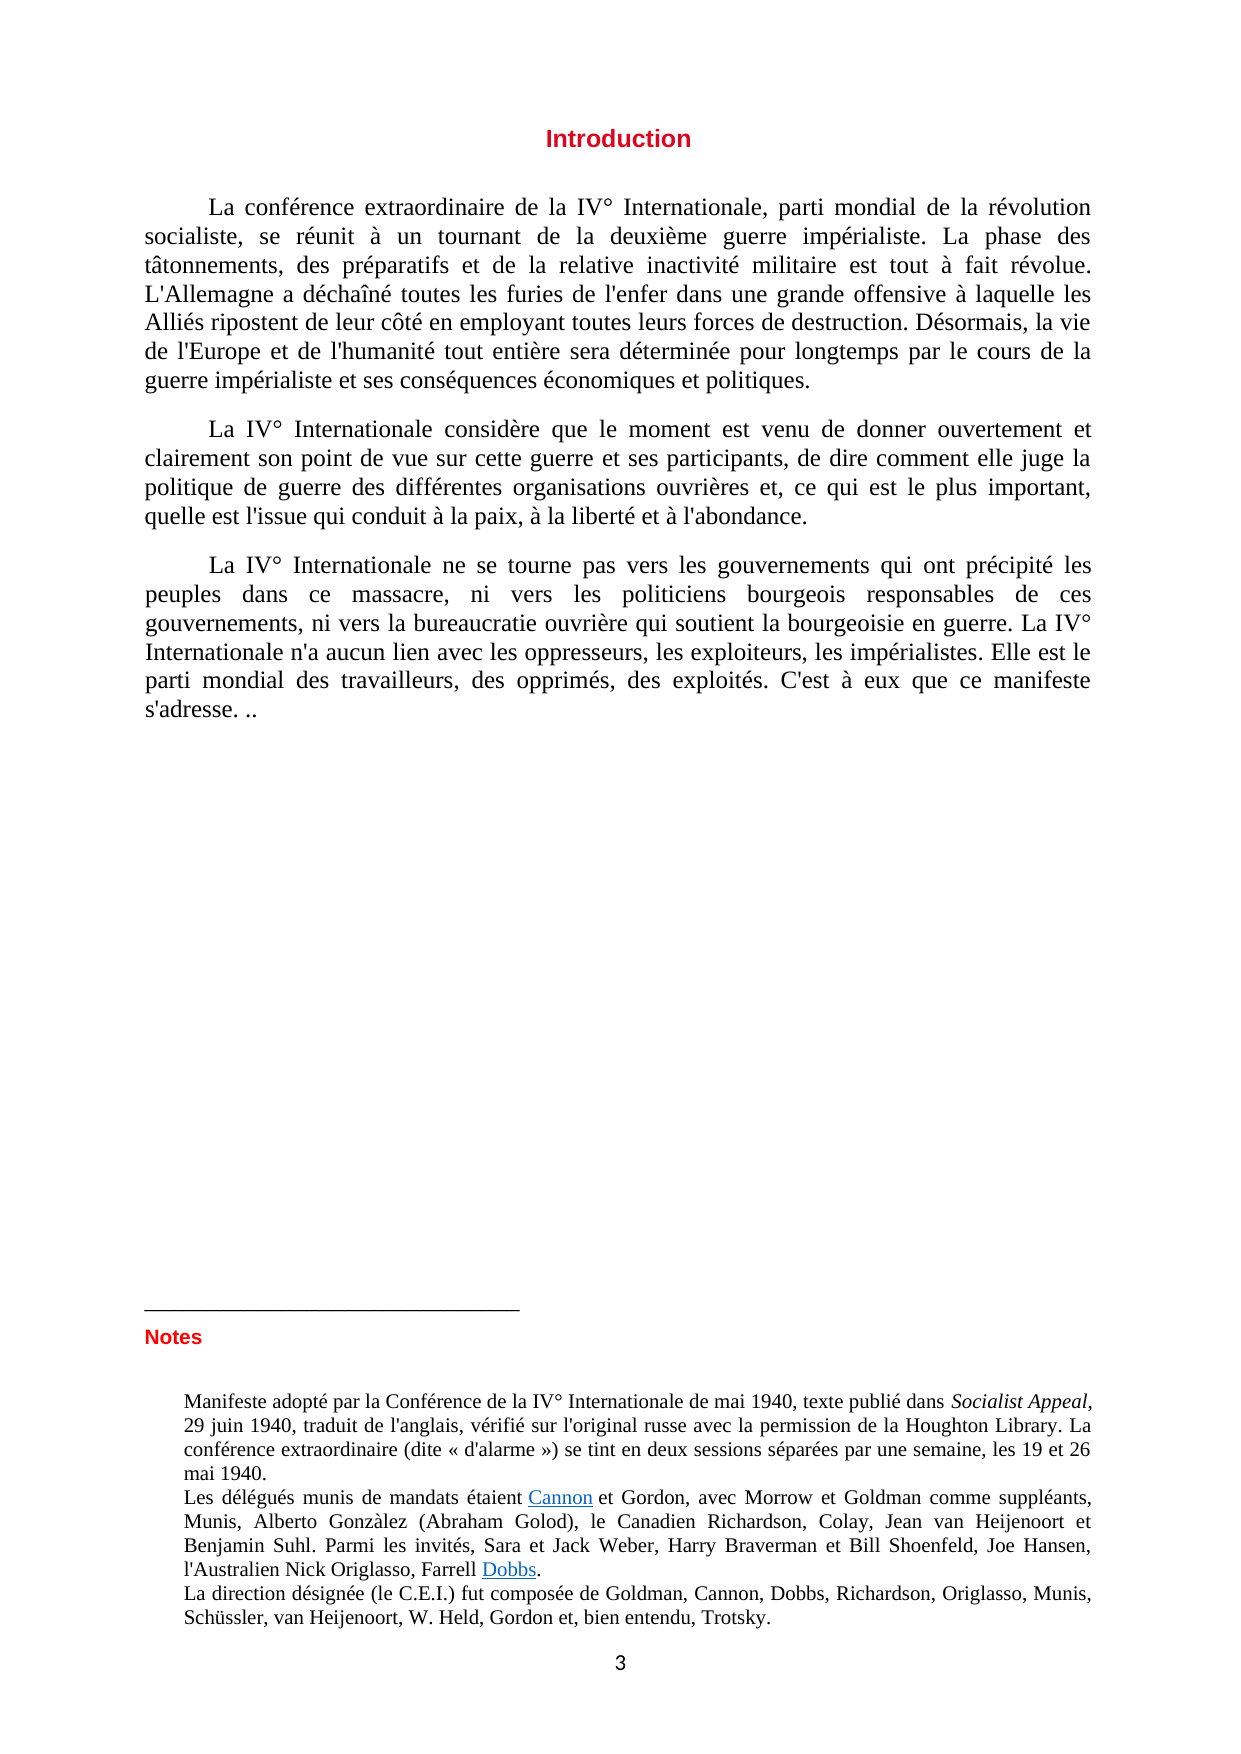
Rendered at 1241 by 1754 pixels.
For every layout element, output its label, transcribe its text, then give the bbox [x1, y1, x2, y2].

subtitle Introduction [144, 124, 1093, 153]
text La direction désignée (le C.E.I.) fut composée de Goldman, Cannon, Dobbs, Richardson, Origlasso, Munis, Schüssler, van Heijenoort, W. Held, Gordon et, bien entendu, Trotsky. [183, 1581, 1093, 1629]
text Notes [144, 1324, 1093, 1348]
text La conférence extraordinaire de la IV° Internationale, parti mondial de la révolution socialiste, se réunit à un tournant de la deuxième guerre impérialiste. La phase des tâtonnements, des préparatifs et de la relative inactivité militaire est tout à fait révolue. L'Allemagne a déchaîné toutes les furies de l'enfer dans une grande offensive à laquelle les Alliés ripostent de leur côté en employant toutes leurs forces de destruction. Désormais, la vie de l'Europe et de l'humanité tout entière sera déterminée pour longtemps par le cours de la guerre impérialiste et ses conséquences économiques et politiques. [144, 192, 1093, 394]
text La IV° Internationale considère que le moment est venu de donner ouvertement et clairement son point de vue sur cette guerre et ses participants, de dire comment elle juge la politique de guerre des différentes organisations ouvrières et, ce qui est le plus important, quelle est l'issue qui conduit à la paix, à la liberté et à l'abondance. [144, 414, 1093, 529]
text La IV° Internationale ne se tourne pas vers les gouvernements qui ont précipité les peuples dans ce massacre, ni vers les politiciens bourgeois responsables de ces gouvernements, ni vers la bureaucratie ouvrière qui soutient la bourgeoisie en guerre. La IV° Internationale n'a aucun lien avec les oppresseurs, les exploiteurs, les impérialistes. Elle est le parti mondial des travailleurs, des opprimés, des exploités. C'est à eux que ce manifeste s'adresse. .. [145, 550, 1093, 723]
text ______________________________ [144, 1285, 1093, 1314]
text Manifeste adopté par la Conférence de la IV° Internationale de mai 1940, texte publié dans Socialist Appeal, 29 juin 1940, traduit de l'anglais, vérifié sur l'original russe avec la permission de la Houghton Library. La conférence extraordinaire (dite « d'alarme ») se tint en deux sessions séparées par une semaine, les 19 et 26 mai 1940. [183, 1388, 1093, 1485]
text Les délégués munis de mandats étaient Cannon et Gordon, avec Morrow et Goldman comme suppléants, Munis, Alberto Gonzàlez (Abraham Golod), le Canadien Richardson, Colay, Jean van Heijenoort et Benjamin Suhl. Parmi les invités, Sara et Jack Weber, Harry Braverman et Bill Shoenfeld, Joe Hansen, l'Australien Nick Origlasso, Farrell Dobbs. [183, 1485, 1093, 1581]
